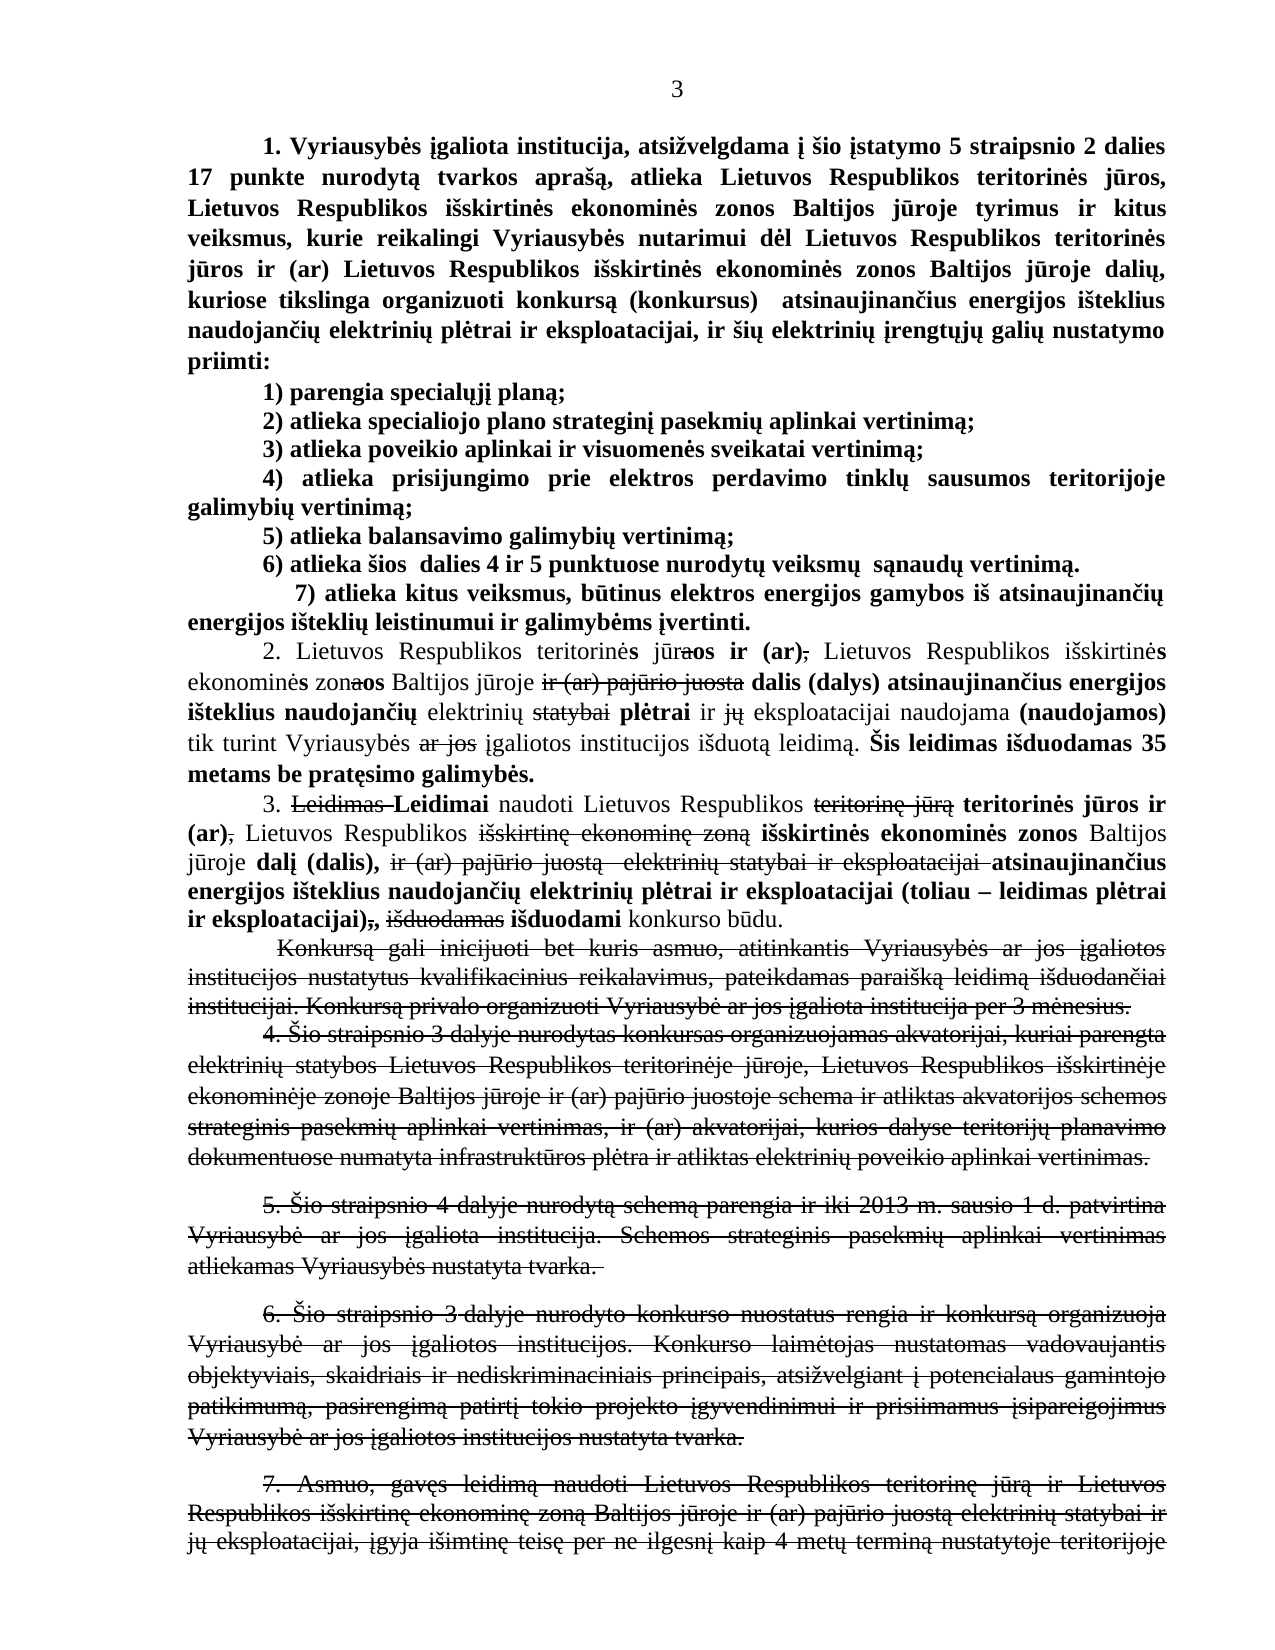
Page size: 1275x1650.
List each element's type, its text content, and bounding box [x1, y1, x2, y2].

text 3) atlieka poveikio aplinkai ir visuomenės sveikatai vertinimą; [187, 434, 1167, 463]
list 4. Šio straipsnio 3 dalyje nurodytas konkursas organizuojamas akvatorijai, kuriai parengta elektrinių statybos Lietuvos Respublikos teritorinėje jūroje, Lietuvos Respublikos išskirtinėje ekonominėje zonoje Baltijos jūroje ir (ar) pajūrio juostoje schema ir atliktas akvatorijos schemos strateginis pasekmių aplinkai vertinimas, ir (ar) akvatorijai, kurios dalyse teritorijų planavimo dokumentuose numatyta infrastruktūros plėtra ir atliktas elektrinių poveikio aplinkai vertinimas. [187, 1019, 1167, 1097]
list 6. Šio straipsnio 3 dalyje nurodyto konkurso nuostatus rengia ir konkursą organizuoja Vyriausybė ar jos įgaliotos institucijos. Konkurso laimėtojas nustatomas vadovaujantis objektyviais, skaidriais ir nediskriminaciniais principais, atsižvelgiant į potencialaus gamintojo patikimumą, pasirengimą patirtį tokio projekto įgyvendinimui ir prisiimamus įsipareigojimus Vyriausybė ar jos įgaliotos institucijos nustatyta tvarka. [187, 1299, 1167, 1450]
text 4) atlieka prisijungimo prie elektros perdavimo tinklų sausumos teritorijoje galimybių vertinimą; [187, 463, 1167, 521]
list 6) atlieka šios dalies 4 ir 5 punktuose nurodytų veiksmų sąnaudų vertinimą. [187, 549, 1167, 578]
list 7) atlieka kitus veiksmus, būtinus elektros energijos gamybos iš atsinaujinančių energijos išteklių leistinumui ir galimybėms įvertinti. [187, 578, 1167, 636]
text 1) parengia specialųjį planą; [187, 377, 1167, 406]
list 7. Asmuo, gavęs leidimą naudoti Lietuvos Respublikos teritorinę jūrą ir Lietuvos Respublikos išskirtinę ekonominę zoną Baltijos jūroje ir (ar) pajūrio juostą elektrinių statybai ir jų eksploatacijai, įgyja išimtinę teisę per ne ilgesnį kaip 4 metų terminą nustatytoje teritorijoje atlikti tyrimus, reikalingus priimti sprendimui dėl elektrinių statybos. Jeigu asmuo per nustatytą terminą Statybos įstatymo nustatyta tvarka negauna statybą leidžiančio dokumento ar Vyriausybės įgaliotai institucijai pateikia pranešimą apie atsisakymą statyti elektrinę, leidimas naudoti Lietuvos Respublikos teritorinę jūrą, Lietuvos Respublikos išskirtinę ekonominę zoną Baltijos jūroje ir (ar) pajūrio juostą elektrinių statybai ir jų eksploatacijai panaikinamas. Asmuo visus atliktų tyrimų duomenis skelbia viešai. [187, 1514, 1167, 1542]
text 3. Leidimas Leidimai naudoti Lietuvos Respublikos teritorinę jūrą teritorinės jūros ir (ar), Lietuvos Respublikos išskirtinę ekonominę zoną išskirtinės ekonominės zonos Baltijos jūroje dalį (dalis), ir (ar) pajūrio juostą elektrinių statybai ir eksploatacijai atsinaujinančius energijos išteklius naudojančių elektrinių plėtrai ir eksploatacijai (toliau – leidimas plėtrai ir eksploatacijai),, išduodamas išduodami konkurso būdu. [187, 789, 1167, 933]
list 4. Šio straipsnio 3 dalyje nurodytas konkursas organizuojamas akvatorijai, kuriai parengta elektrinių statybos Lietuvos Respublikos teritorinėje jūroje, Lietuvos Respublikos išskirtinėje ekonominėje zonoje Baltijos jūroje ir (ar) pajūrio juostoje schema ir atliktas akvatorijos schemos strateginis pasekmių aplinkai vertinimas, ir (ar) akvatorijai, kurios dalyse teritorijų planavimo dokumentuose numatyta infrastruktūros plėtra ir atliktas elektrinių poveikio aplinkai vertinimas. [187, 1098, 1167, 1171]
text 5) atlieka balansavimo galimybių vertinimą; [187, 521, 1167, 549]
list 5. Šio straipsnio 4 dalyje nurodytą schemą parengia ir iki 2013 m. sausio 1 d. patvirtina Vyriausybė ar jos įgaliota institucija. Schemos strateginis pasekmių aplinkai vertinimas atliekamas Vyriausybės nustatyta tvarka. [187, 1190, 1167, 1280]
list 2. Lietuvos Respublikos teritorinės jūraos ir (ar), Lietuvos Respublikos išskirtinės ekonominės zonaos Baltijos jūroje ir (ar) pajūrio juosta dalis (dalys) atsinaujinančius energijos išteklius naudojančių elektrinių statybai plėtrai ir jų eksploatacijai naudojama (naudojamos) tik turint Vyriausybės ar jos įgaliotos institucijos išduotą leidimą. Šis leidimas išduodamas 35 metams be pratęsimo galimybės. [187, 636, 1167, 787]
text 2) atlieka specialiojo plano strateginį pasekmių aplinkai vertinimą; [187, 406, 1167, 434]
list 1. Vyriausybės įgaliota institucija, atsižvelgdama į šio įstatymo 5 straipsnio 2 dalies 17 punkte nurodytą tvarkos aprašą, atlieka Lietuvos Respublikos teritorinės jūros, Lietuvos Respublikos išskirtinės ekonominės zonos Baltijos jūroje tyrimus ir kitus veiksmus, kurie reikalingi Vyriausybės nutarimui dėl Lietuvos Respublikos teritorinės jūros ir (ar) Lietuvos Respublikos išskirtinės ekonominės zonos Baltijos jūroje dalių, kuriose tikslinga organizuoti konkursą (konkursus) atsinaujinančius energijos išteklius naudojančių elektrinių plėtrai ir eksploatacijai, ir šių elektrinių įrengtųjų galių nustatymo priimti: [187, 131, 1167, 375]
text Konkursą gali inicijuoti bet kuris asmuo, atitinkantis Vyriausybės ar jos įgaliotos institucijos nustatytus kvalifikacinius reikalavimus, pateikdamas paraišką leidimą išduodančiai institucijai. Konkursą privalo organizuoti Vyriausybė ar jos įgaliota institucija per 3 mėnesius. [187, 933, 1167, 1019]
list 7. Asmuo, gavęs leidimą naudoti Lietuvos Respublikos teritorinę jūrą ir Lietuvos Respublikos išskirtinę ekonominę zoną Baltijos jūroje ir (ar) pajūrio juostą elektrinių statybai ir jų eksploatacijai, įgyja išimtinę teisę per ne ilgesnį kaip 4 metų terminą nustatytoje teritorijoje atlikti tyrimus, reikalingus priimti sprendimui dėl elektrinių statybos. Jeigu asmuo per nustatytą terminą Statybos įstatymo nustatyta tvarka negauna statybą leidžiančio dokumento ar Vyriausybės įgaliotai institucijai pateikia pranešimą apie atsisakymą statyti elektrinę, leidimas naudoti Lietuvos Respublikos teritorinę jūrą, Lietuvos Respublikos išskirtinę ekonominę zoną Baltijos jūroje ir (ar) pajūrio juostą elektrinių statybai ir jų eksploatacijai panaikinamas. Asmuo visus atliktų tyrimų duomenis skelbia viešai. [187, 1469, 1167, 1513]
